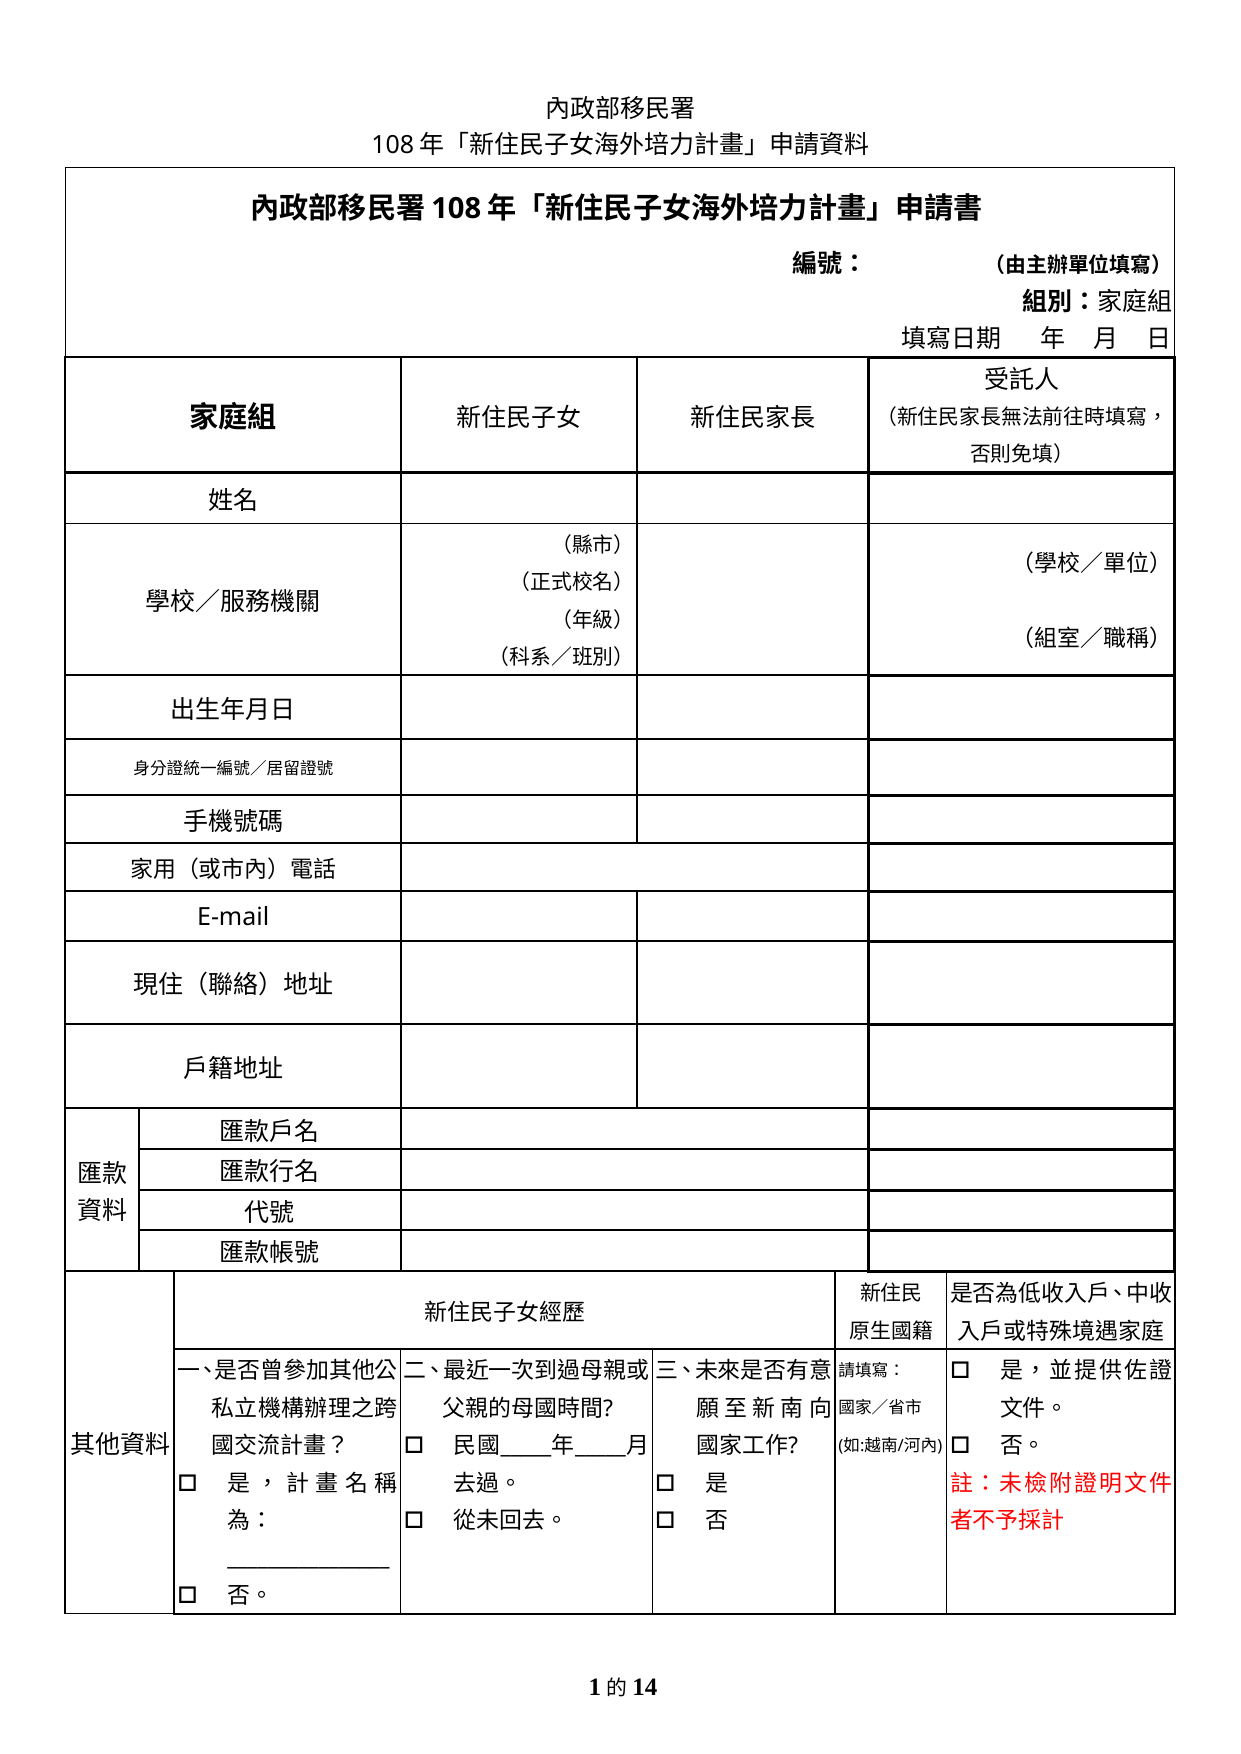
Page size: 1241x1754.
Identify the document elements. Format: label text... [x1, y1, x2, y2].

table_cell [638, 740, 867, 793]
table_cell 匯款資料 [66, 1109, 138, 1270]
table_cell [402, 740, 636, 793]
table_cell （縣市） （正式校名） （年級） （科系／班別） [402, 524, 636, 674]
table_cell 新住民子女 [402, 358, 636, 471]
table_cell 戶籍地址 [66, 1025, 400, 1107]
table_cell 家用（或市內）電話 [66, 844, 400, 889]
table_cell [870, 741, 1173, 793]
table_cell 身分證統一編號／居留證號 [66, 740, 400, 793]
table_cell 新住民 原生國籍 [836, 1272, 946, 1348]
table_cell [402, 676, 636, 738]
table_cell [402, 1025, 636, 1107]
table_cell 是否為低收入戶、中收入戶或特殊境遇家庭 [947, 1273, 1174, 1348]
table_cell 請填寫： 國家／省市 (如:越南/河內) [836, 1350, 946, 1612]
table_cell 受託人 （新住民家長無法前往時填寫，否則免填） [870, 359, 1173, 471]
table_cell [870, 943, 1173, 1023]
table_cell [402, 1231, 867, 1270]
table_cell （學校／單位） （組室／職稱） [870, 524, 1173, 674]
table_cell 姓名 [66, 474, 400, 523]
table_cell [402, 942, 636, 1023]
table_cell [638, 942, 867, 1023]
table_cell [870, 677, 1173, 738]
table_header 內政部移民署108年「新住民子女海外培力計畫」申請書 編號： （由主辦單位填寫） 組別：家庭組 填寫日期 年 月 日 [66, 168, 1174, 356]
table_cell [870, 845, 1173, 889]
table_cell [870, 1232, 1173, 1270]
table_cell 匯款戶名 [140, 1109, 400, 1148]
table_cell [870, 1151, 1173, 1188]
table_cell 學校／服務機關 [66, 524, 400, 674]
table_cell [870, 475, 1173, 523]
table_cell 匯款帳號 [140, 1231, 400, 1270]
table_cell 三、未來是否有意願至新南向國家工作? 是 否 [653, 1350, 834, 1612]
table_cell [870, 1026, 1173, 1107]
table_cell [638, 474, 867, 523]
table_cell 新住民子女經歷 [175, 1272, 834, 1348]
table_cell [870, 1192, 1173, 1229]
table_cell [402, 844, 867, 889]
table_cell [638, 1025, 867, 1107]
table_cell 一、是否曾參加其他公私立機構辦理之跨國交流計畫？ 是，計畫名稱為： ________________ 否。 [175, 1350, 400, 1612]
table_cell 現住（聯絡）地址 [66, 942, 400, 1023]
table_cell 家庭組 [66, 358, 400, 471]
table_cell 新住民家長 [638, 358, 867, 471]
table_cell [638, 524, 867, 674]
table_cell 代號 [140, 1191, 400, 1229]
table_cell [870, 797, 1173, 842]
table_cell [638, 892, 867, 940]
table_cell 二、最近一次到過母親或父親的母國時間? 民國_____年_____月 去過。 從未回去。 [401, 1350, 652, 1612]
table_cell [402, 1191, 867, 1229]
table_cell [402, 892, 636, 940]
table_cell 是，並提供佐證文件。 否。 註：未檢附證明文件者不予採計 [947, 1350, 1174, 1612]
table_cell [402, 1150, 867, 1188]
table_cell 手機號碼 [66, 796, 400, 842]
table_cell 出生年月日 [66, 676, 400, 738]
table_cell [870, 1110, 1173, 1148]
table_cell [402, 796, 636, 842]
table_cell [870, 893, 1173, 940]
table_cell 匯款行名 [140, 1150, 400, 1188]
table_cell [402, 474, 636, 523]
table_cell [638, 676, 867, 738]
table_cell E-mail [66, 892, 400, 940]
table_cell [638, 796, 867, 842]
table_cell 其他資料 [66, 1272, 173, 1612]
table_cell [402, 1109, 867, 1148]
